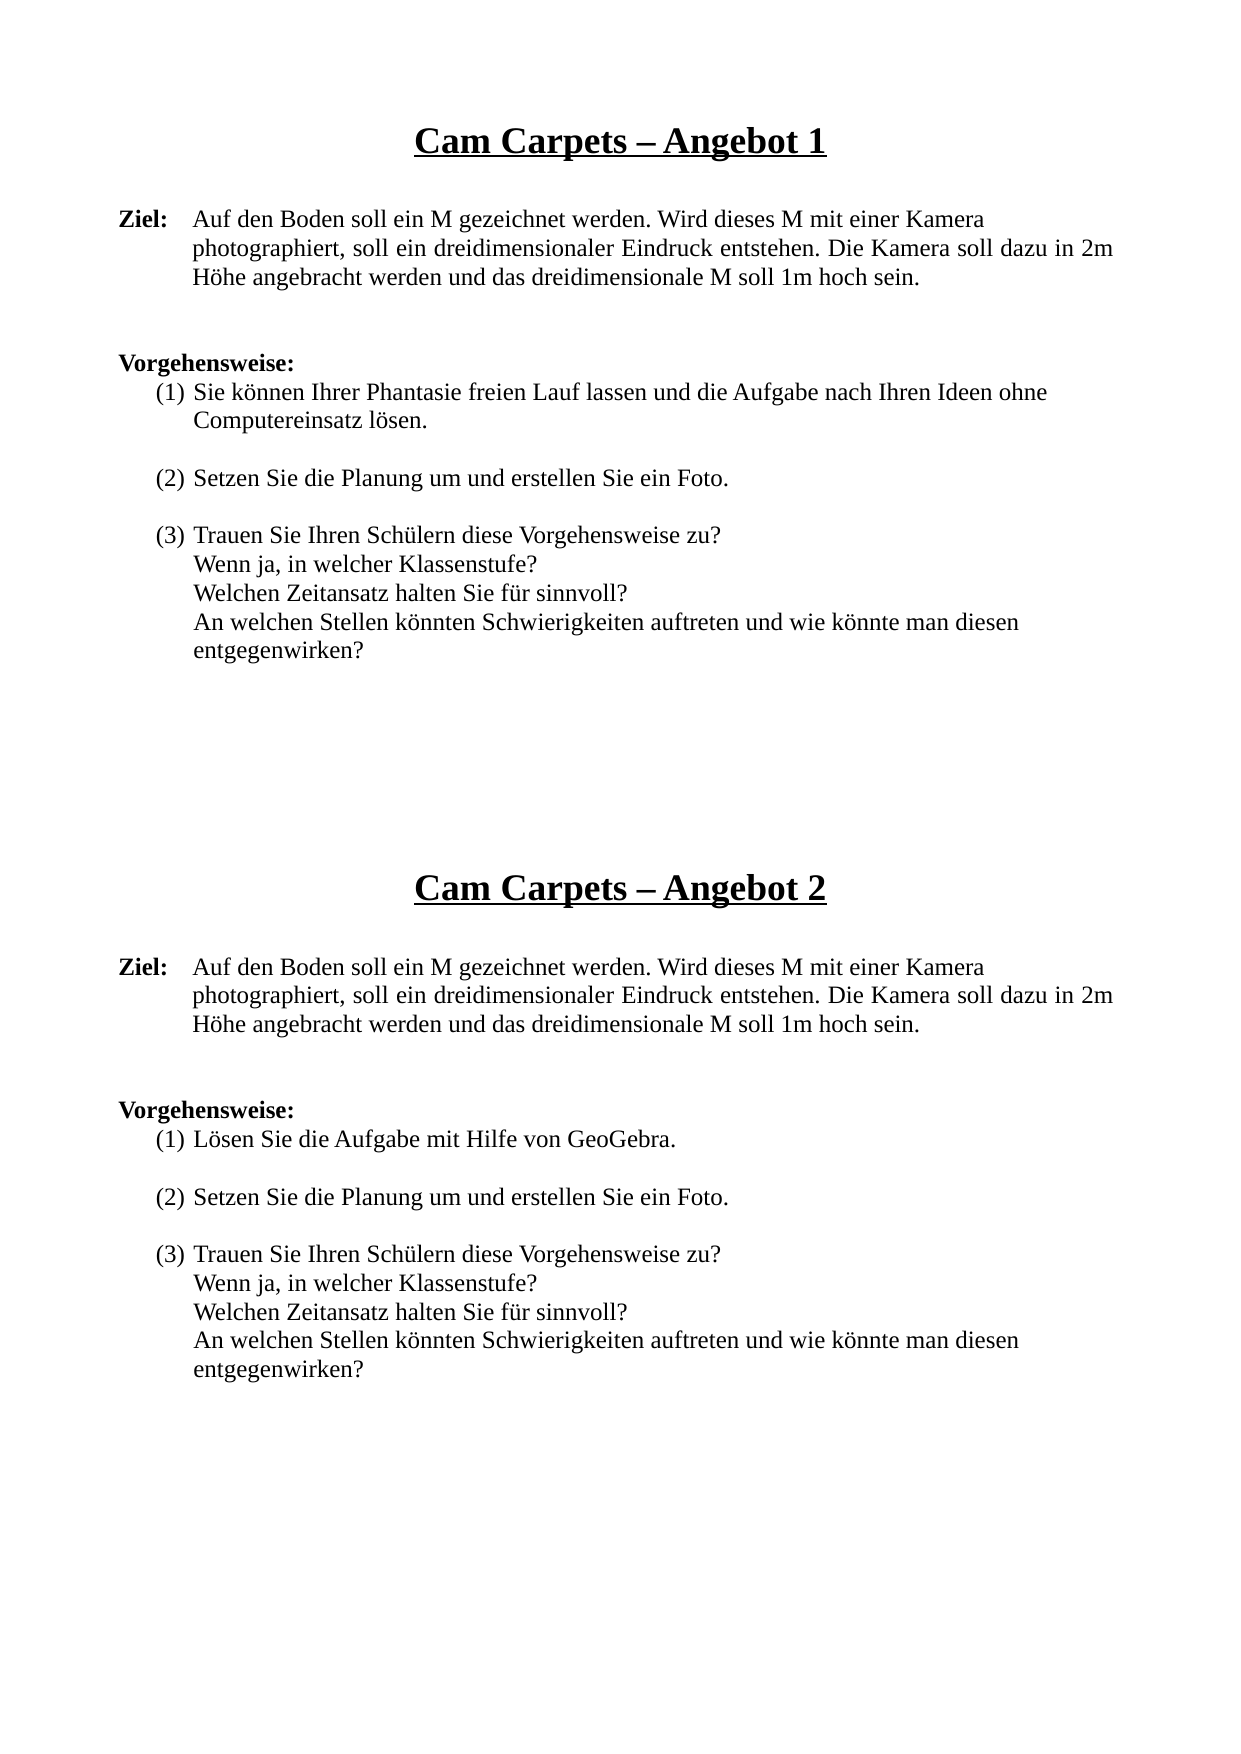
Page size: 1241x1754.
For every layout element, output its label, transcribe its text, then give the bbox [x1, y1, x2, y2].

text photographiert, soll ein dreidimensionaler Eindruck entstehen. Die Kamera soll dazu in 2m Höhe angebracht werden und das dreidimensionale M soll 1m hoch sein. [118, 233, 1122, 291]
text Ziel: Auf den Boden soll ein M gezeichnet werden. Wird dieses M mit einer Kamera [118, 952, 1122, 981]
text Cam Carpets – Angebot 1 [118, 118, 1122, 161]
list Welchen Zeitansatz halten Sie für sinnvoll? [156, 1297, 1122, 1326]
text Vorgehensweise: [118, 1096, 1122, 1124]
list Wenn ja, in welcher Klassenstufe? [156, 549, 1122, 578]
list Sie können Ihrer Phantasie freien Lauf lassen und die Aufgabe nach Ihren Ideen ohne Computereinsatz lösen. [156, 377, 1122, 434]
list Wenn ja, in welcher Klassenstufe? [156, 1268, 1122, 1297]
list An welchen Stellen könnten Schwierigkeiten auftreten und wie könnte man diesen entgegenwirken? [156, 607, 1122, 693]
list Setzen Sie die Planung um und erstellen Sie ein Foto. [156, 463, 1122, 492]
list Welchen Zeitansatz halten Sie für sinnvoll? [156, 578, 1122, 607]
list Setzen Sie die Planung um und erstellen Sie ein Foto. [156, 1182, 1122, 1211]
list An welchen Stellen könnten Schwierigkeiten auftreten und wie könnte man diesen entgegenwirken? [156, 1326, 1122, 1383]
text photographiert, soll ein dreidimensionaler Eindruck entstehen. Die Kamera soll dazu in 2m Höhe angebracht werden und das dreidimensionale M soll 1m hoch sein. [118, 981, 1122, 1038]
list Lösen Sie die Aufgabe mit Hilfe von GeoGebra. [156, 1124, 1122, 1153]
text Ziel: Auf den Boden soll ein M gezeichnet werden. Wird dieses M mit einer Kamera [118, 204, 1122, 233]
text Vorgehensweise: [118, 348, 1122, 377]
list Trauen Sie Ihren Schülern diese Vorgehensweise zu? [156, 1239, 1122, 1268]
text Cam Carpets – Angebot 2 [118, 866, 1122, 909]
list Trauen Sie Ihren Schülern diese Vorgehensweise zu? [156, 521, 1122, 549]
